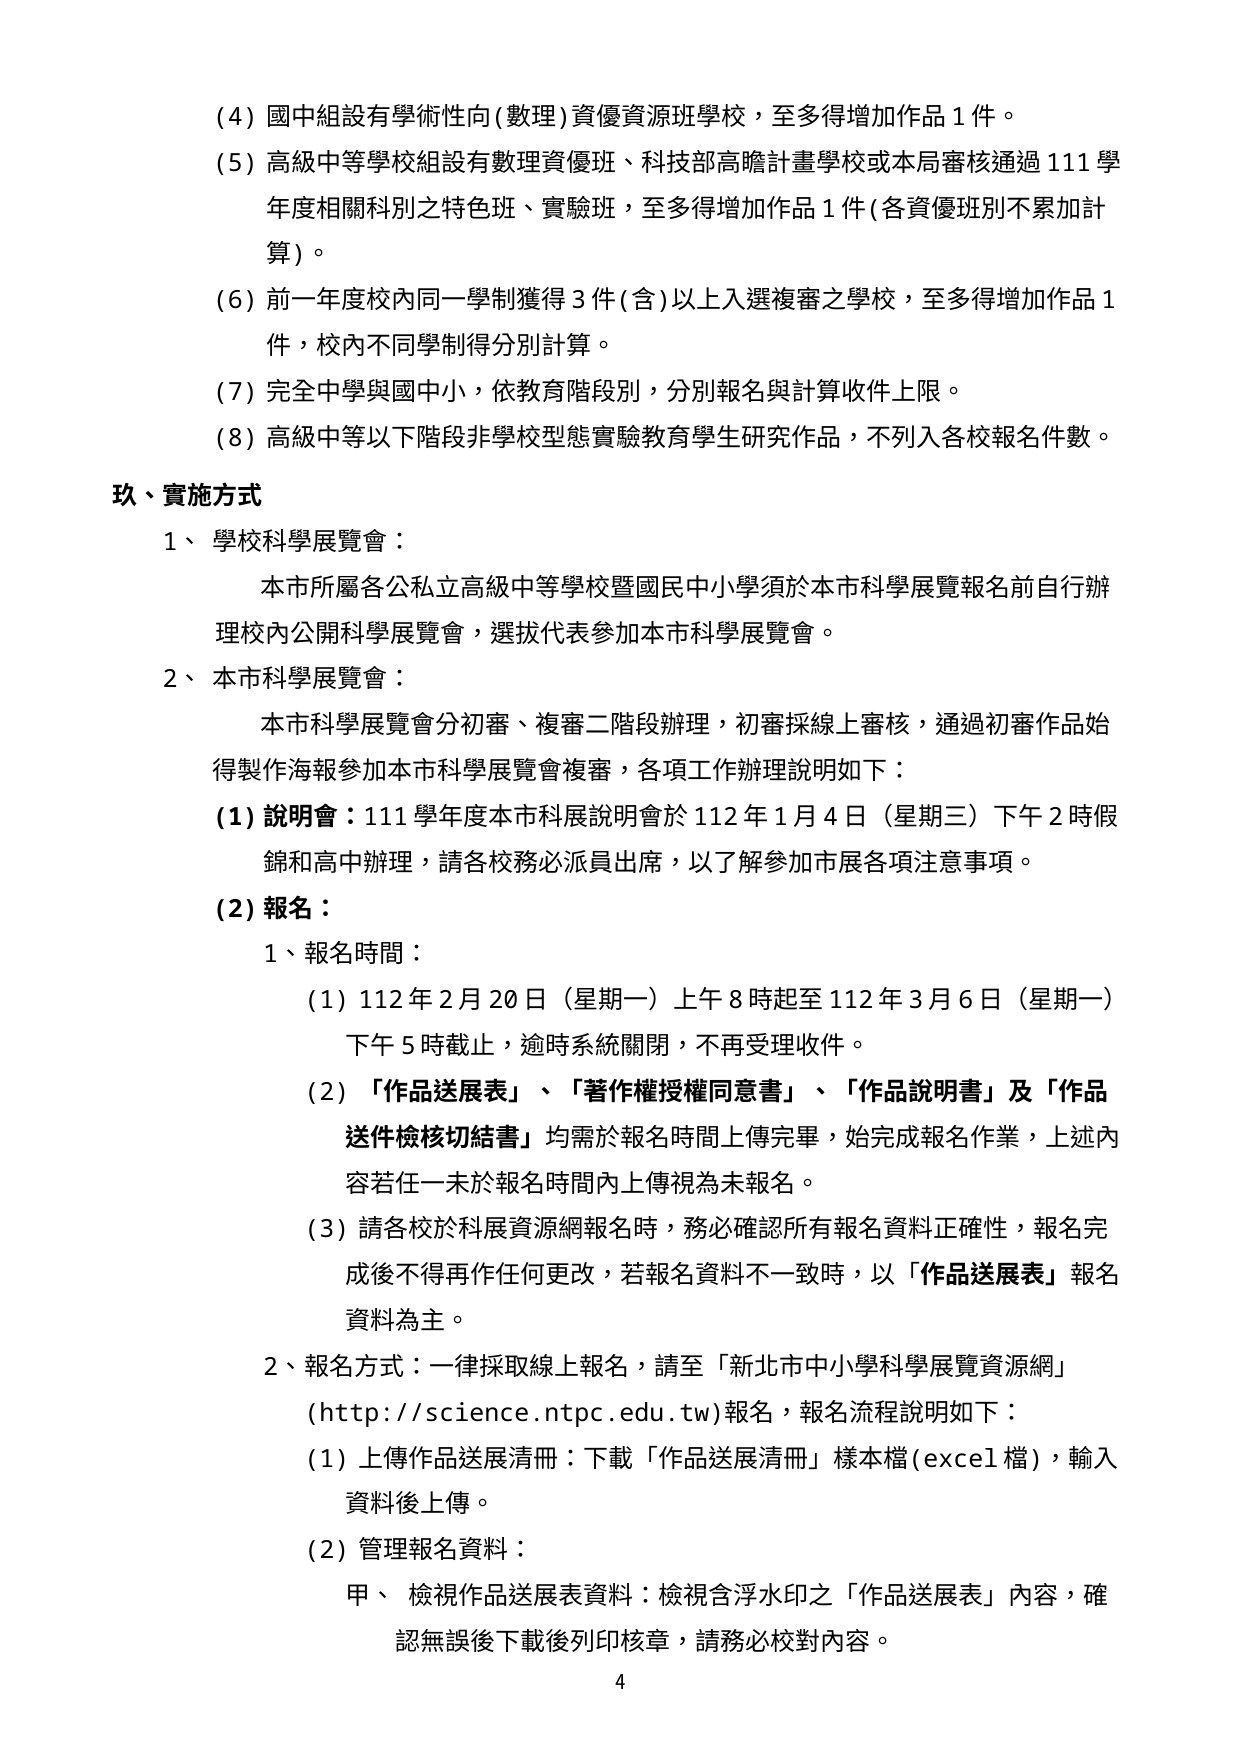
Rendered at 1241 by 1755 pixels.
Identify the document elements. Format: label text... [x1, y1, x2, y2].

text 本市科學展覽會分初審、複審二階段辦理，初審採線上審核，通過初審作品始得製作海報參加本市科學展覽會複審，各項工作辦理說明如下： [213, 697, 1128, 789]
list 112年2月20日（星期一）上午8時起至112年3月6日（星期一）下午5時截止，逾時系統關閉，不再受理收件。 [304, 972, 1128, 1064]
list 檢視作品送展表資料：檢視含浮水印之「作品送展表」內容，確認無誤後下載後列印核章，請務必校對內容。 [346, 1568, 1128, 1659]
list 高級中等學校組設有數理資優班、科技部高瞻計畫學校或本局審核通過111學年度相關科別之特色班、實驗班，至多得增加作品1件(各資優班別不累加計算)。 [213, 134, 1128, 272]
list 報名時間： [263, 926, 1128, 972]
text 本市所屬各公私立高級中等學校暨國民中小學須於本市科學展覽報名前自行辦理校內公開科學展覽會，選拔代表參加本市科學展覽會。 [215, 559, 1128, 651]
list 「作品送展表」、「著作權授權同意書」、「作品說明書」及「作品送件檢核切結書」均需於報名時間上傳完畢，始完成報名作業，上述內容若任一未於報名時間內上傳視為未報名。 [304, 1064, 1128, 1201]
list 高級中等以下階段非學校型態實驗教育學生研究作品，不列入各校報名件數。 [213, 409, 1128, 455]
list 完全中學與國中小，依教育階段別，分別報名與計算收件上限。 [213, 364, 1128, 409]
list 國中組設有學術性向(數理)資優資源班學校，至多得增加作品1件。 [213, 89, 1128, 134]
list 報名： [213, 880, 1128, 926]
list 上傳作品送展清冊：下載「作品送展清冊」樣本檔(excel檔)，輸入資料後上傳。 [304, 1430, 1128, 1522]
list 管理報名資料： [304, 1522, 1128, 1568]
list 報名方式：一律採取線上報名，請至「新北市中小學科學展覽資源網」(http://science.ntpc.edu.tw)報名，報名流程說明如下： [263, 1339, 1128, 1430]
list 請各校於科展資源網報名時，務必確認所有報名資料正確性，報名完成後不得再作任何更改，若報名資料不一致時，以「作品送展表」報名資料為主。 [304, 1201, 1128, 1339]
list 本市科學展覽會： [162, 651, 1128, 697]
list 說明會：111學年度本市科展說明會於112年1月4日（星期三）下午2時假錦和高中辦理，請各校務必派員出席，以了解參加市展各項注意事項。 [213, 789, 1128, 880]
list 前一年度校內同一學制獲得3件(含)以上入選複審之學校，至多得增加作品1件，校內不同學制得分別計算。 [213, 272, 1128, 364]
list 實施方式 [112, 468, 1128, 514]
list 學校科學展覽會： [162, 514, 1128, 559]
